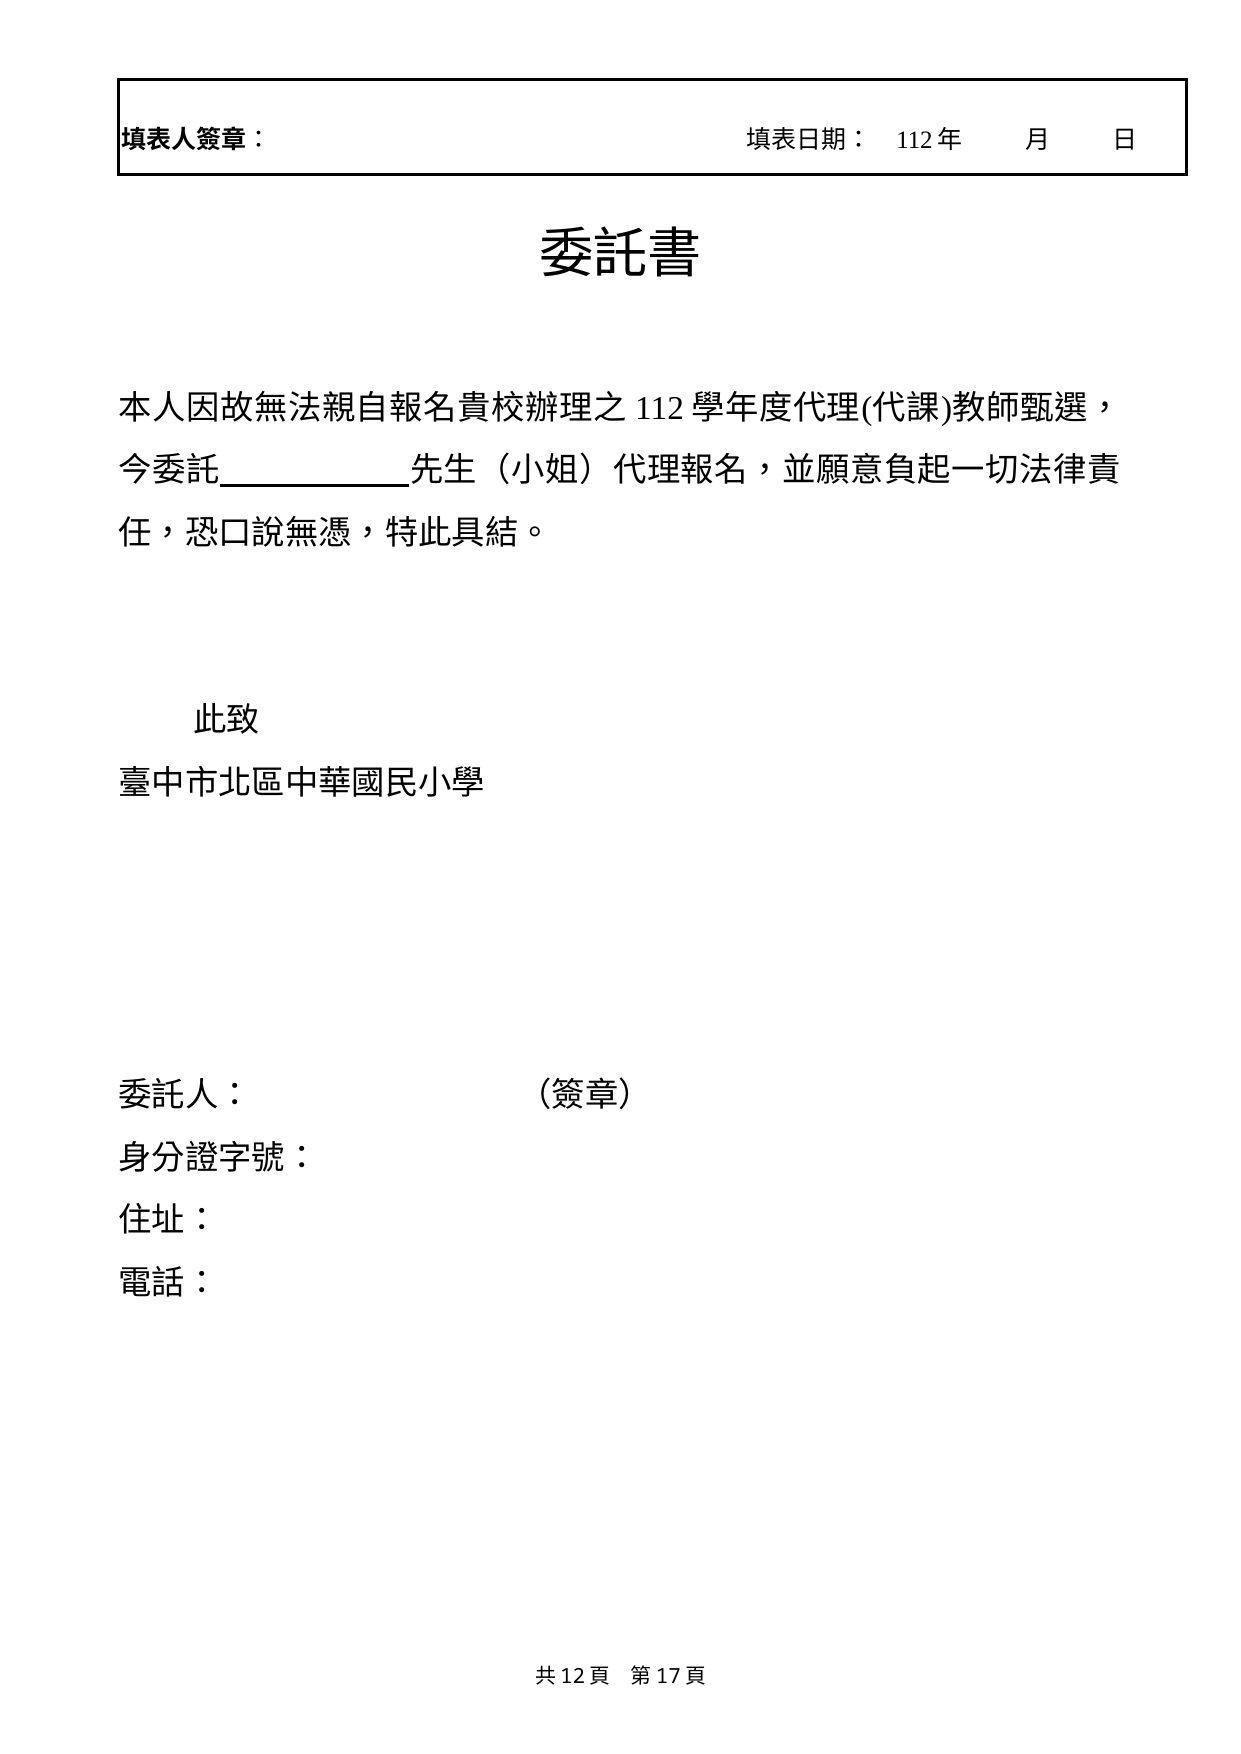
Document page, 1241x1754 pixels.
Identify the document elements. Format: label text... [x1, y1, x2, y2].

text 電話： [118, 1238, 1122, 1301]
text 住址： [118, 1176, 1122, 1238]
text 本人因故無法親自報名貴校辦理之112學年度代理(代課)教師甄選，今委託 先生（小姐）代理報名，並願意負起一切法律責任，恐口說無憑，特此具結。 [118, 363, 1122, 551]
text 臺中市北區中華國民小學 [118, 738, 1122, 801]
text 此致 [118, 676, 1122, 738]
text 身分證字號： [118, 1113, 1122, 1176]
text 委託書 [118, 176, 1122, 301]
table_cell 填表人簽章： 填表日期： 112年 月 日 [120, 81, 1185, 172]
text 委託人： （簽章） [118, 1051, 1122, 1113]
